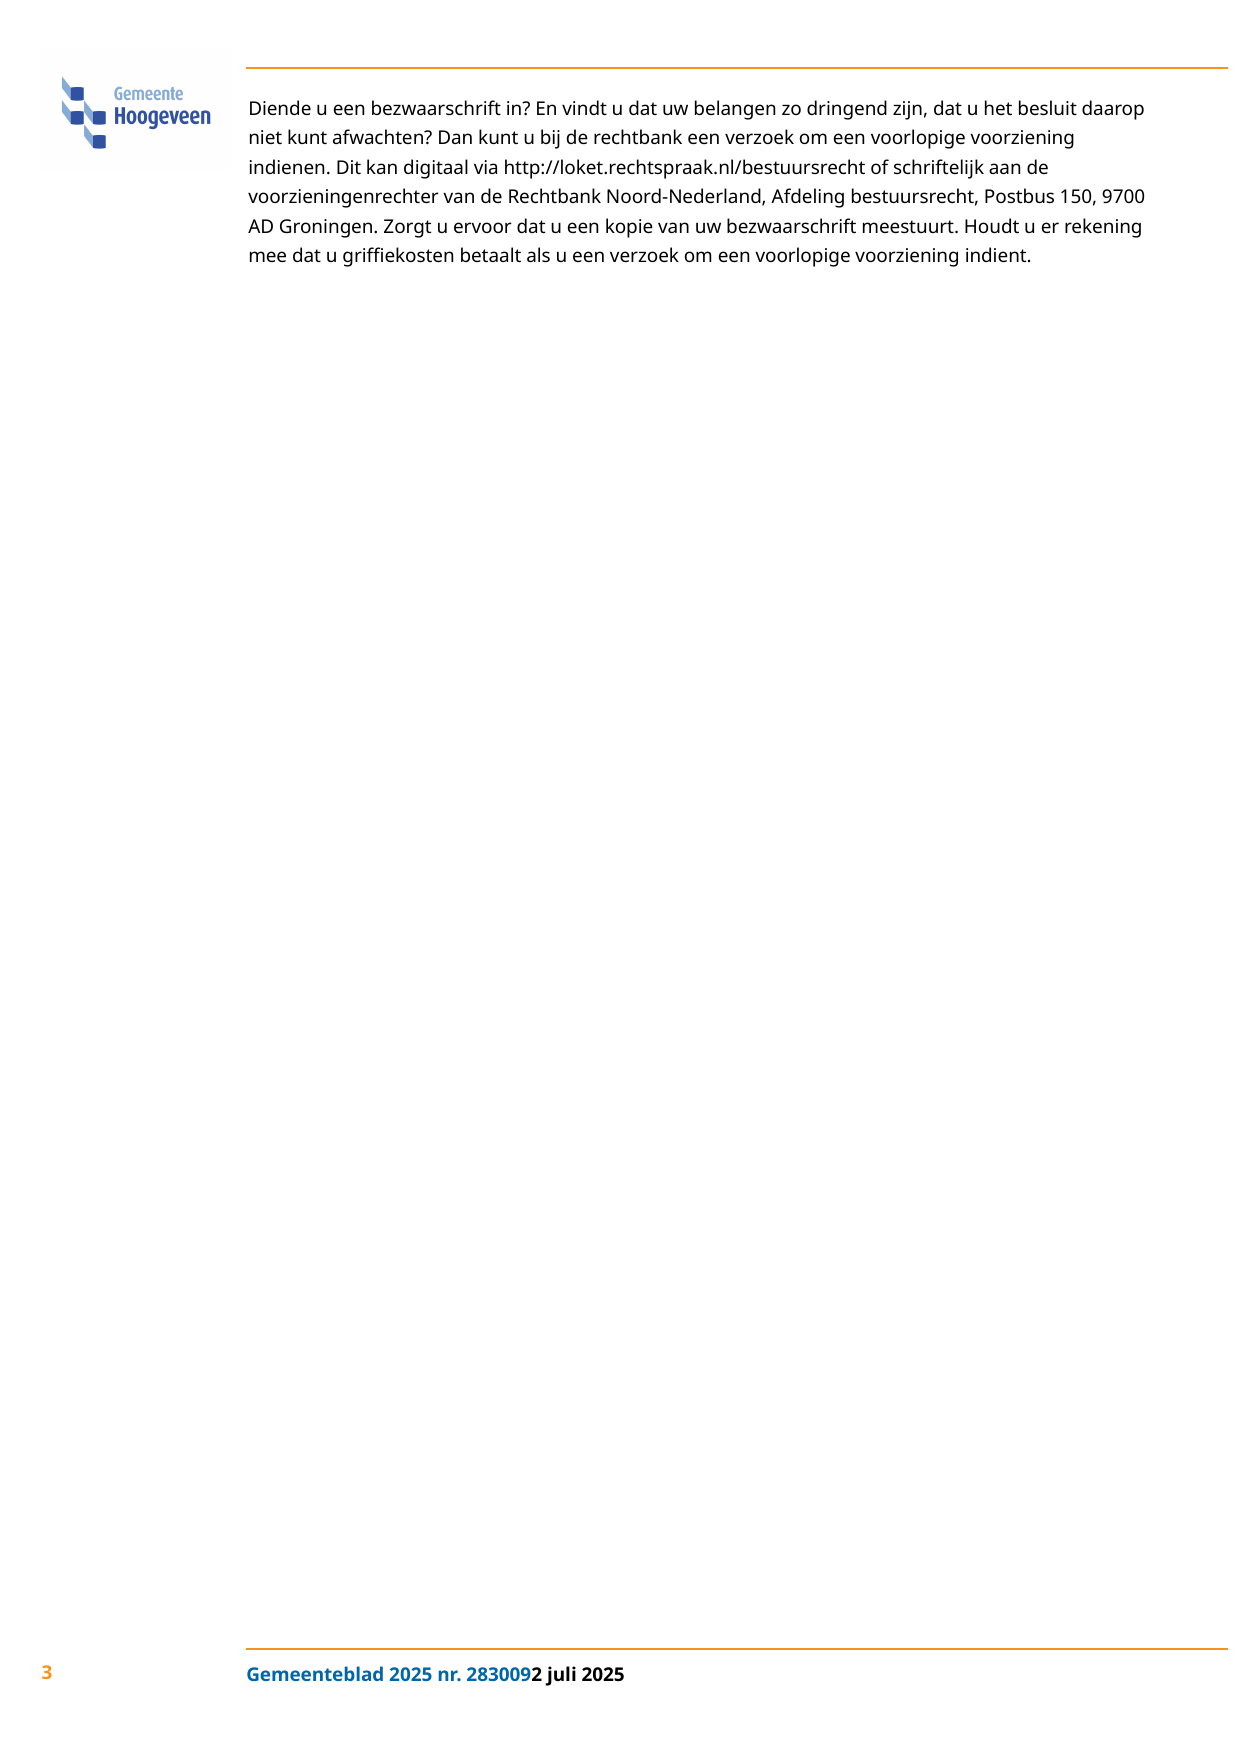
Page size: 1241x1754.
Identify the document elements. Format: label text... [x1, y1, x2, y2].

text Diende u een bezwaarschrift in? En vindt u dat uw belangen zo dringend zijn, dat u het besluit daarop niet kunt afwachten? Dan kunt u bij de rechtbank een verzoek om een voorlopige voorziening indienen. Dit kan digitaal via http://loket.rechtspraak.nl/bestuursrecht of schriftelijk aan de voorzieningenrechter van de Rechtbank Noord-Nederland, Afdeling bestuursrecht, Postbus 150, 9700 AD Groningen. Zorgt u ervoor dat u een kopie van uw bezwaarschrift meestuurt. Houdt u er rekening mee dat u griffiekosten betaalt als u een verzoek om een voorlopige voorziening indient. [248, 95, 1152, 268]
picture [41, 47, 231, 172]
